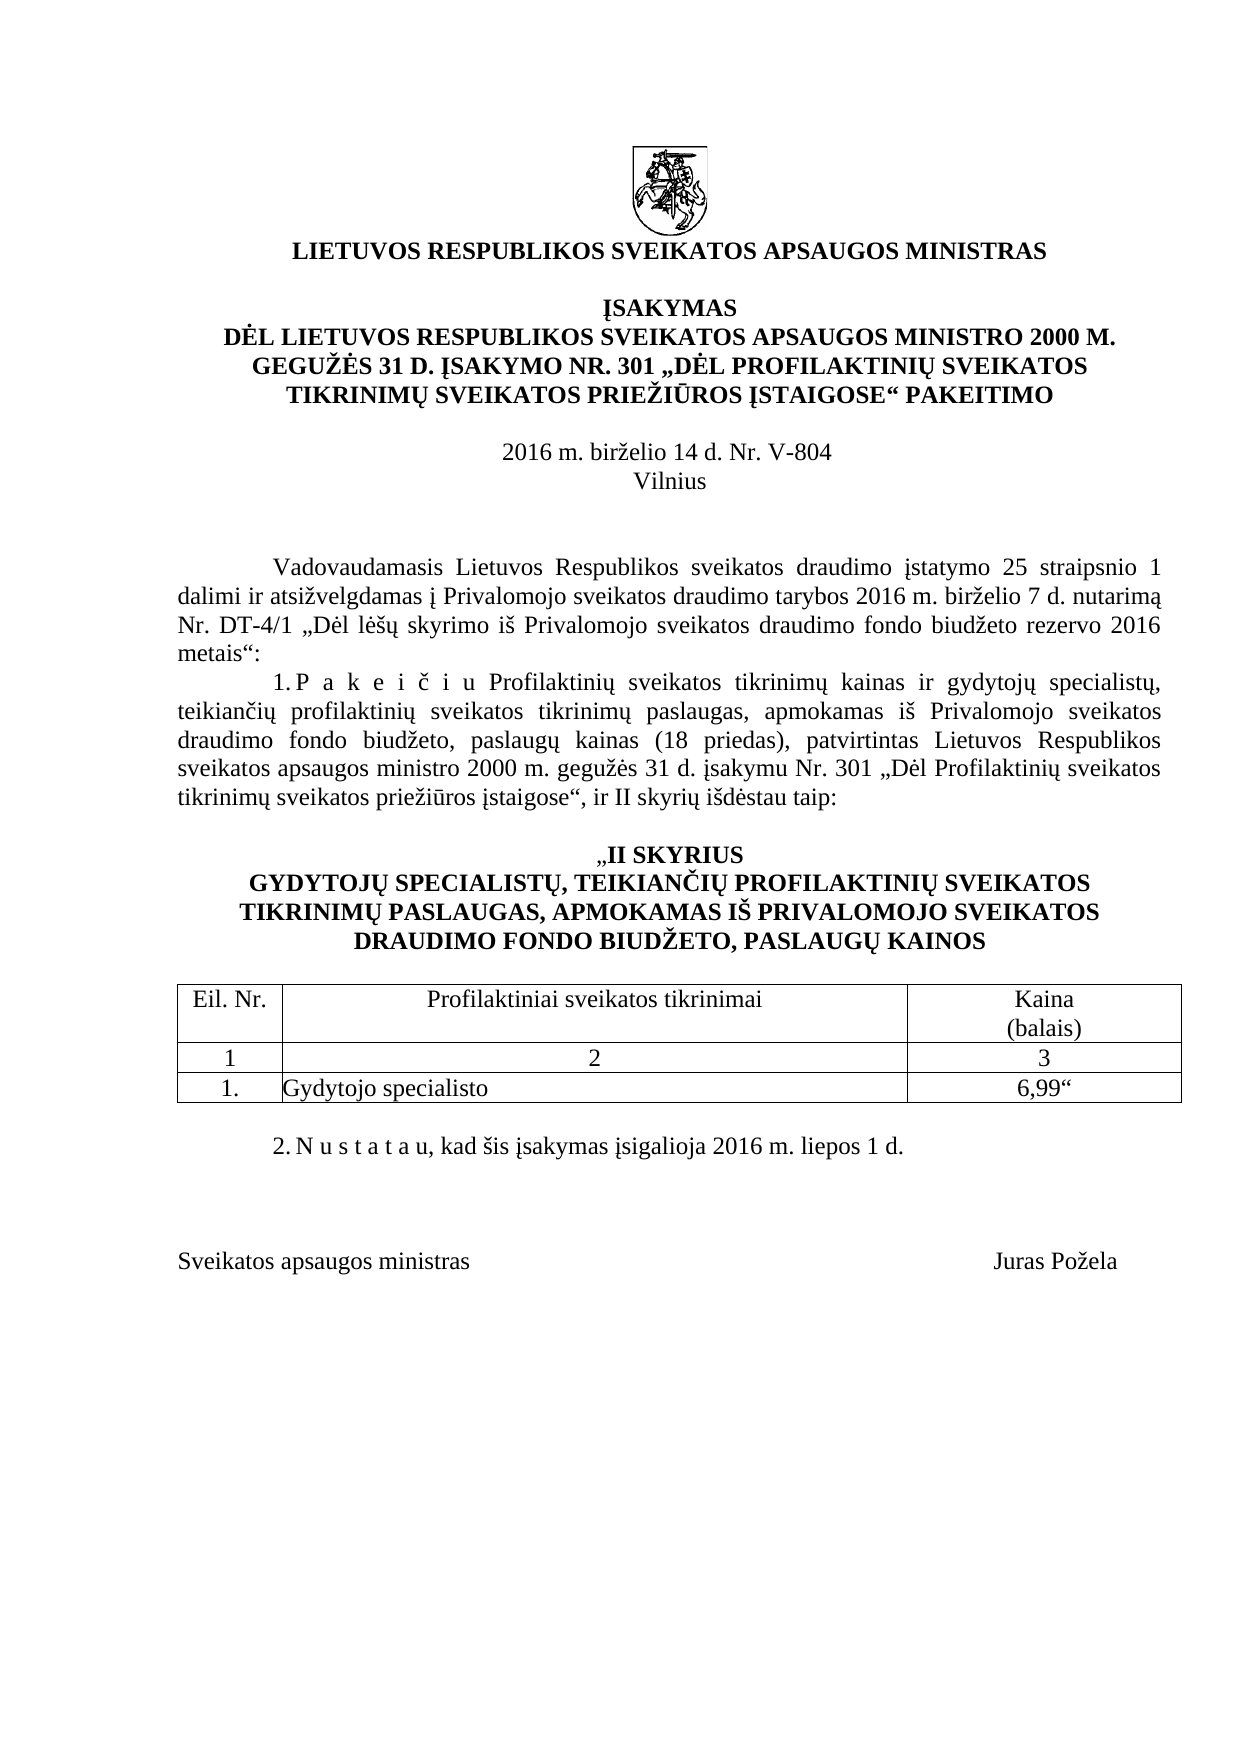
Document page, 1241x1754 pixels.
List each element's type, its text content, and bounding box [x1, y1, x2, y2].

text ĮSAKYMAS [177, 293, 1162, 322]
table_cell 1 [178, 1043, 282, 1072]
text 2016 m. birželio 14 d. Nr. V-804 [177, 437, 1162, 466]
text LIETUVOS RESPUBLIKOS SVEIKATOS APSAUGOS MINISTRAS [177, 236, 1162, 265]
text 2. N u s t a t a u, kad šis įsakymas įsigalioja 2016 m. liepos 1 d. [272, 1131, 1162, 1160]
table_header Profilaktiniai sveikatos tikrinimai [283, 985, 907, 1042]
table_cell 3 [908, 1043, 1181, 1072]
table_cell 1. [178, 1073, 282, 1102]
text Sveikatos apsaugos ministras Juras Požela [177, 1246, 1162, 1275]
text GYDYTOJŲ SPECIALISTŲ, TEIKIANČIŲ PROFILAKTINIŲ SVEIKATOS TIKRINIMŲ PASLAUGAS, APMOKAMAS IŠ PRIVALOMOJO SVEIKATOS DRAUDIMO FONDO BIUDŽETO, PASLAUGŲ KAINOS [177, 868, 1162, 955]
table_cell Gydytojo specialisto [283, 1073, 907, 1102]
table_cell 6,99“ [908, 1073, 1181, 1102]
text Vilnius [177, 466, 1162, 495]
table_cell 2 [283, 1043, 907, 1072]
text Vadovaudamasis Lietuvos Respublikos sveikatos draudimo įstatymo 25 straipsnio 1 dalimi ir atsižvelgdamas į Privalomojo sveikatos draudimo tarybos 2016 m. birželio 7 d. nutarimą Nr. DT-4/1 „Dėl lėšų skyrimo iš Privalomojo sveikatos draudimo fondo biudžeto rezervo 2016 metais“: [177, 552, 1162, 667]
table_header Kaina (balais) [908, 985, 1181, 1042]
text DĖL LIETUVOS RESPUBLIKOS SVEIKATOS APSAUGOS MINISTRO 2000 M. GEGUŽĖS 31 D. ĮSAKYMO NR. 301 „DĖL PROFILAKTINIŲ SVEIKATOS TIKRINIMŲ SVEIKATOS PRIEŽIŪROS ĮSTAIGOSE“ PAKEITIMO [177, 322, 1162, 408]
text 1. P a k e i č i u Profilaktinių sveikatos tikrinimų kainas ir gydytojų specialistų, teikiančių profilaktinių sveikatos tikrinimų paslaugas, apmokamas iš Privalomojo sveikatos draudimo fondo biudžeto, paslaugų kainas (18 priedas), patvirtintas Lietuvos Respublikos sveikatos apsaugos ministro 2000 m. gegužės 31 d. įsakymu Nr. 301 „Dėl Profilaktinių sveikatos tikrinimų sveikatos priežiūros įstaigose“, ir II skyrių išdėstau taip: [177, 667, 1162, 811]
text „II SKYRIUS [177, 840, 1162, 868]
table_header Eil. Nr. [178, 985, 282, 1042]
